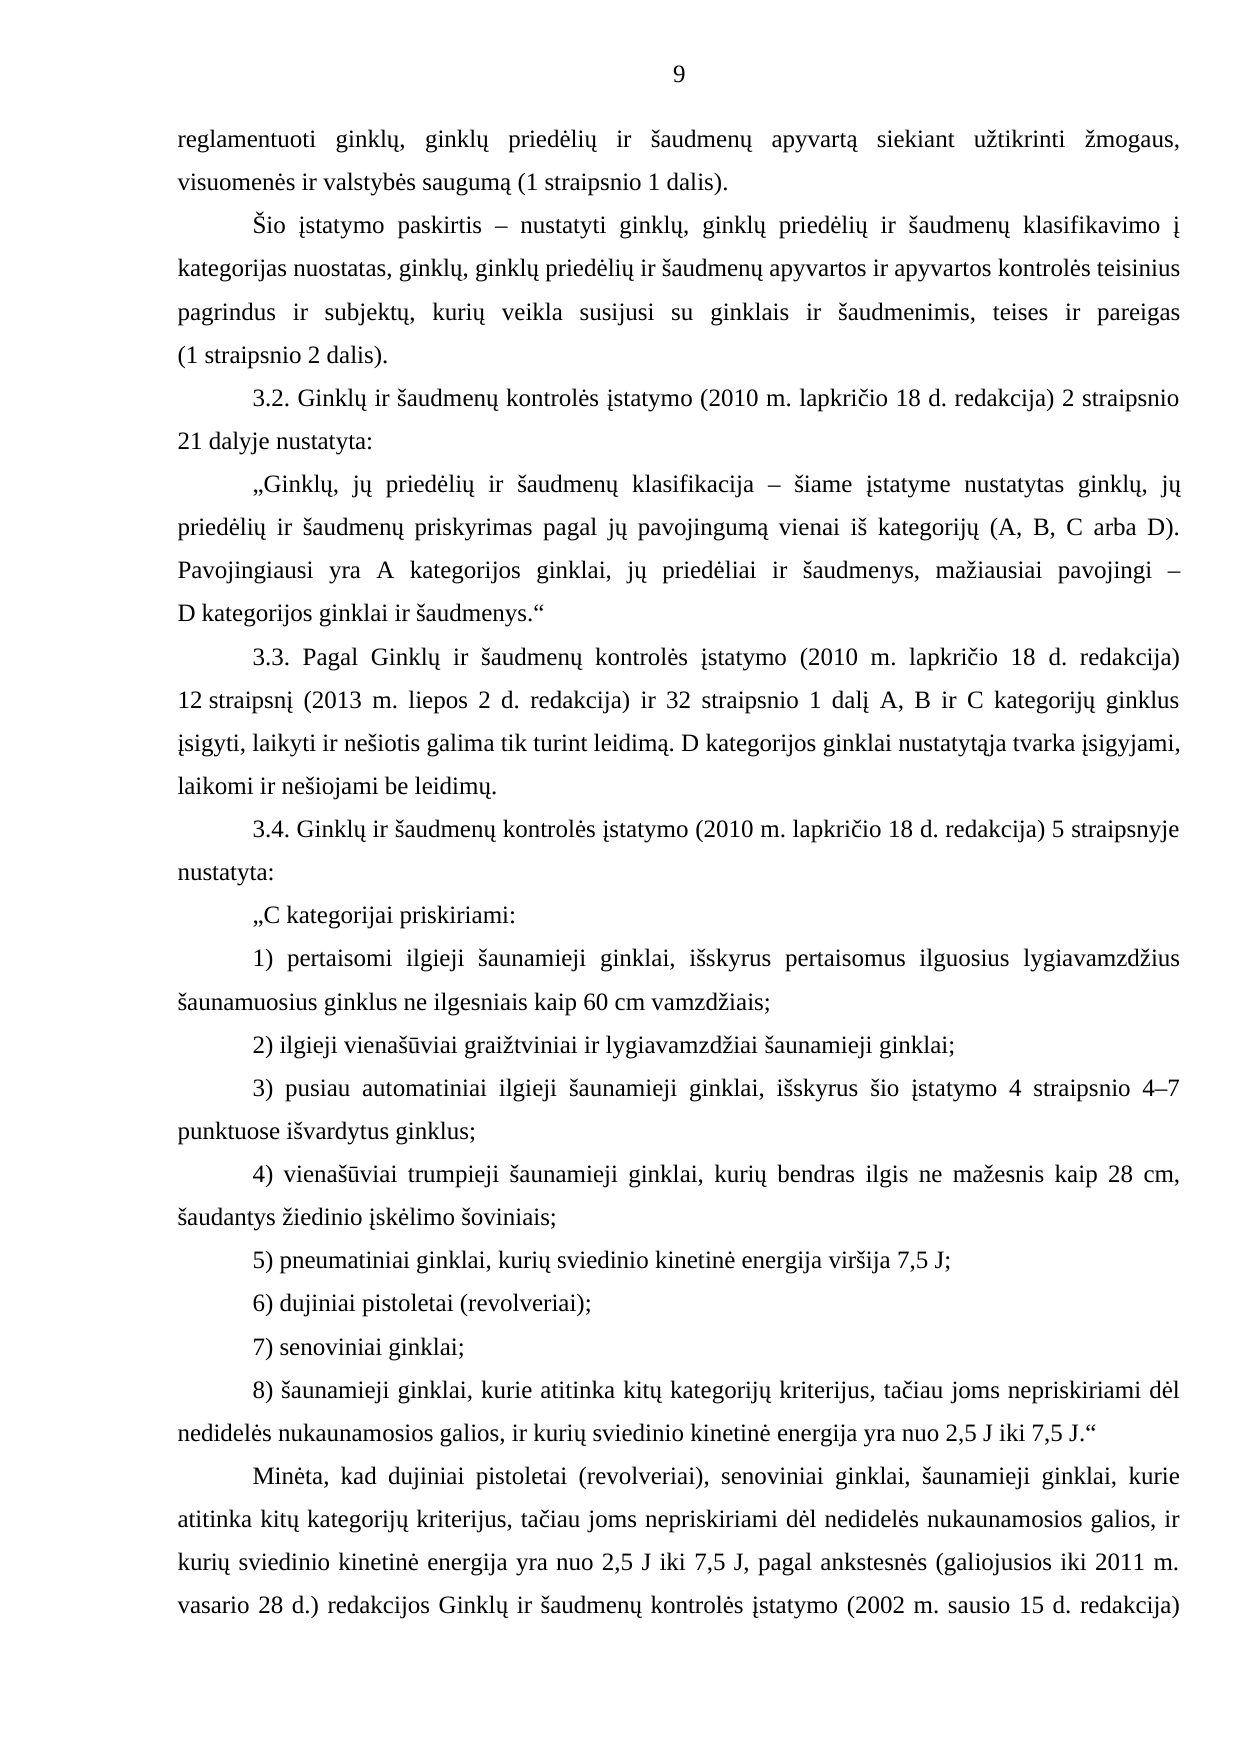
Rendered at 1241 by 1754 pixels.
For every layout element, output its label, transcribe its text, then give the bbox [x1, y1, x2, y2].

text 4) vienašūviai trumpieji šaunamieji ginklai, kurių bendras ilgis ne mažesnis kaip 28 cm, šaudantys žiedinio įskėlimo šoviniais; [177, 1159, 1181, 1231]
text 3) pusiau automatiniai ilgieji šaunamieji ginklai, išskyrus šio įstatymo 4 straipsnio 4–7 punktuose išvardytus ginklus; [177, 1073, 1181, 1145]
text 8) šaunamieji ginklai, kurie atitinka kitų kategorijų kriterijus, tačiau joms nepriskiriami dėl nedidelės nukaunamosios galios, ir kurių sviedinio kinetinė energija yra nuo 2,5 J iki 7,5 J.“ [177, 1375, 1181, 1447]
text 6) dujiniai pistoletai (revolveriai); [177, 1288, 1181, 1317]
text 3.4. Ginklų ir šaudmenų kontrolės įstatymo (2010 m. lapkričio 18 d. redakcija) 5 straipsnyje nustatyta: [177, 814, 1181, 886]
text „C kategorijai priskiriami: [177, 900, 1181, 929]
text „Ginklų, jų priedėlių ir šaudmenų klasifikacija – šiame įstatyme nustatytas ginklų, jų priedėlių ir šaudmenų priskyrimas pagal jų pavojingumą vienai iš kategorijų (A, B, C arba D). Pavojingiausi yra A kategorijos ginklai, jų priedėliai ir šaudmenys, mažiausiai pavojingi – D kategorijos ginklai ir šaudmenys.“ [177, 469, 1181, 627]
text 3.3. Pagal Ginklų ir šaudmenų kontrolės įstatymo (2010 m. lapkričio 18 d. redakcija) 12 straipsnį (2013 m. liepos 2 d. redakcija) ir 32 straipsnio 1 dalį A, B ir C kategorijų ginklus įsigyti, laikyti ir nešiotis galima tik turint leidimą. D kategorijos ginklai nustatytąja tvarka įsigyjami, laikomi ir nešiojami be leidimų. [177, 642, 1181, 800]
text reglamentuoti ginklų, ginklų priedėlių ir šaudmenų apyvartą siekiant užtikrinti žmogaus, visuomenės ir valstybės saugumą (1 straipsnio 1 dalis). [177, 124, 1181, 196]
text Minėta, kad dujiniai pistoletai (revolveriai), senoviniai ginklai, šaunamieji ginklai, kurie atitinka kitų kategorijų kriterijus, tačiau joms nepriskiriami dėl nedidelės nukaunamosios galios, ir kurių sviedinio kinetinė energija yra nuo 2,5 J iki 7,5 J, pagal ankstesnės (galiojusios iki 2011 m. vasario 28 d.) redakcijos Ginklų ir šaudmenų kontrolės įstatymo (2002 m. sausio 15 d. redakcija) [177, 1461, 1181, 1619]
text Šio įstatymo paskirtis – nustatyti ginklų, ginklų priedėlių ir šaudmenų klasifikavimo į kategorijas nuostatas, ginklų, ginklų priedėlių ir šaudmenų apyvartos ir apyvartos kontrolės teisinius pagrindus ir subjektų, kurių veikla susijusi su ginklais ir šaudmenimis, teises ir pareigas (1 straipsnio 2 dalis). [177, 210, 1181, 368]
text 7) senoviniai ginklai; [177, 1332, 1181, 1360]
text 3.2. Ginklų ir šaudmenų kontrolės įstatymo (2010 m. lapkričio 18 d. redakcija) 2 straipsnio 21 dalyje nustatyta: [177, 383, 1181, 455]
text 1) pertaisomi ilgieji šaunamieji ginklai, išskyrus pertaisomus ilguosius lygiavamzdžius šaunamuosius ginklus ne ilgesniais kaip 60 cm vamzdžiais; [177, 943, 1181, 1015]
text 5) pneumatiniai ginklai, kurių sviedinio kinetinė energija viršija 7,5 J; [177, 1245, 1181, 1274]
text 2) ilgieji vienašūviai graižtviniai ir lygiavamzdžiai šaunamieji ginklai; [177, 1030, 1181, 1058]
